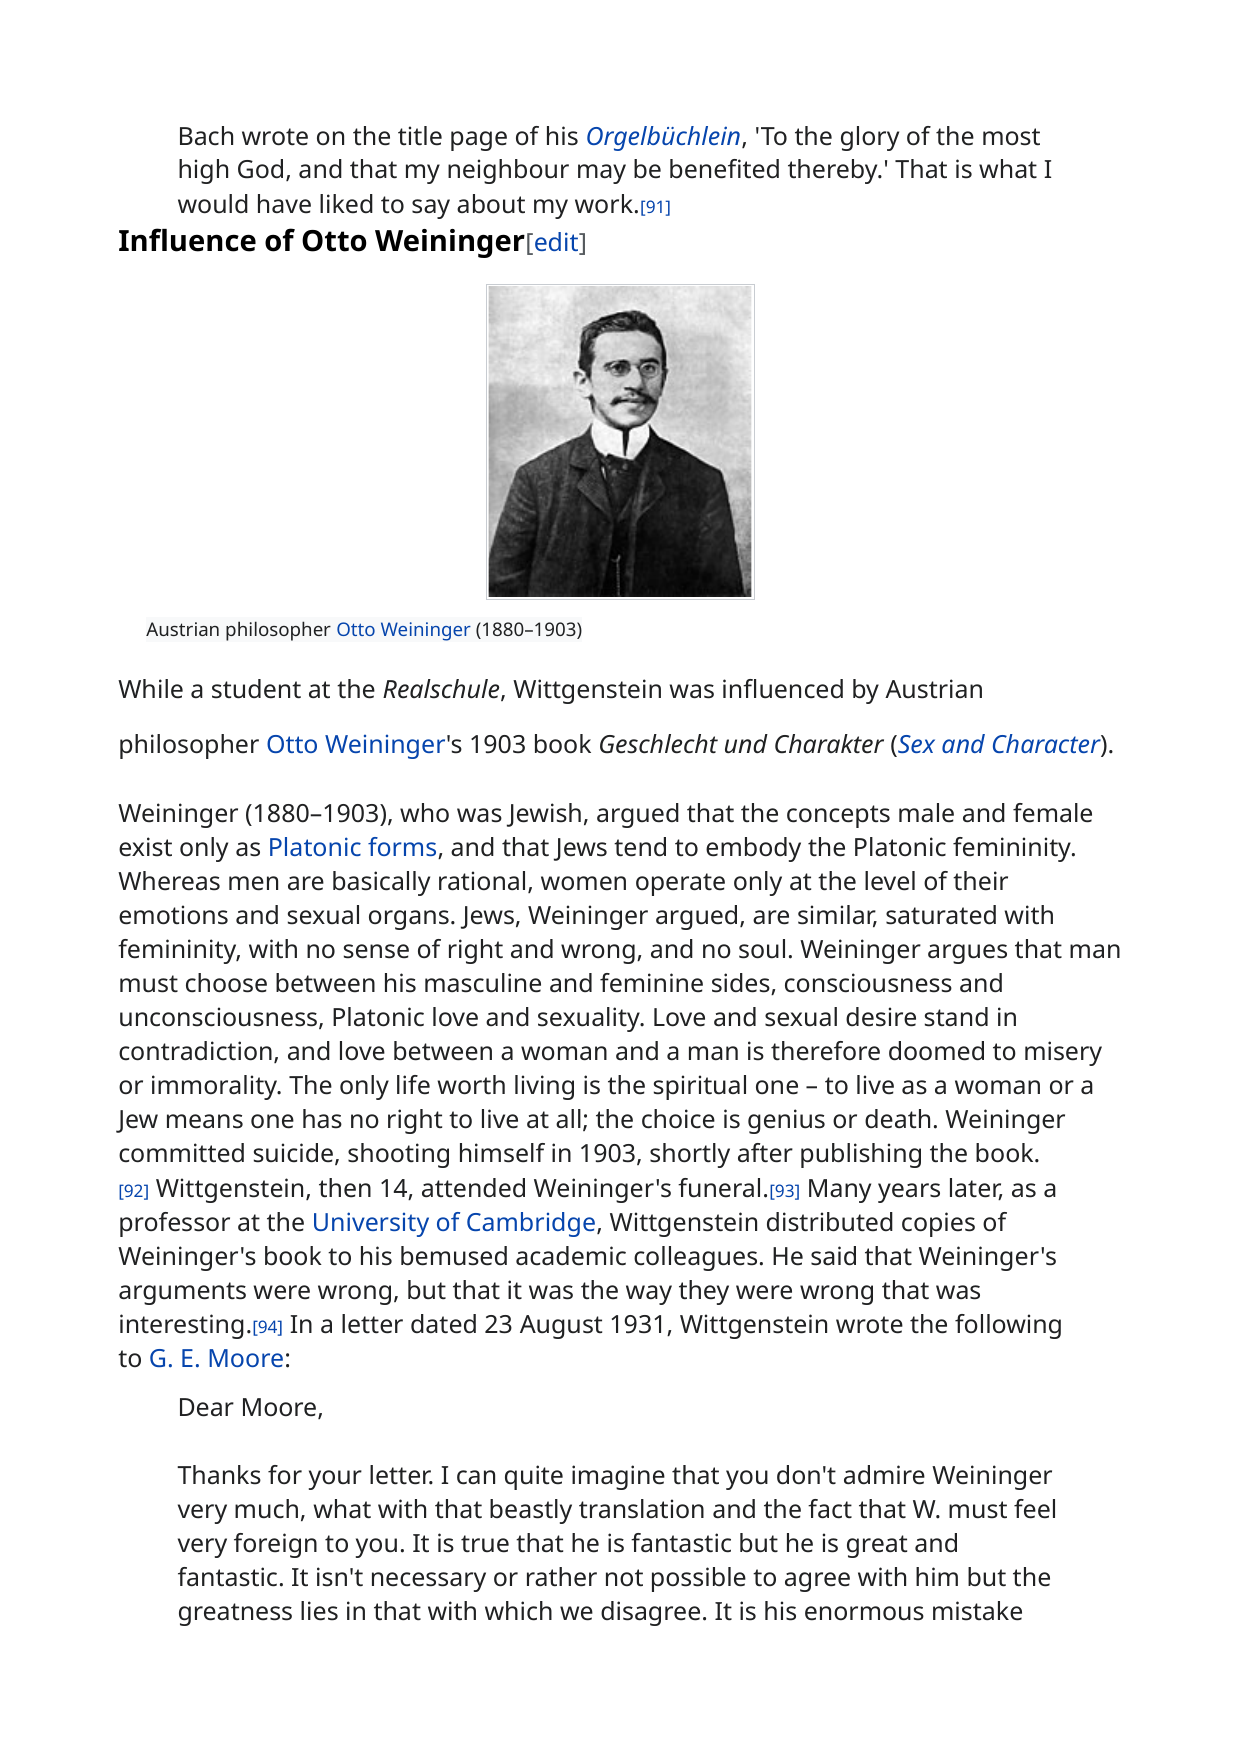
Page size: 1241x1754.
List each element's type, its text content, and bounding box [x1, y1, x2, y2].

subtitle Influence of Otto Weininger[edit] [118, 220, 1122, 260]
text Dear Moore, Thanks for your letter. I can quite imagine that you don't admire Weininger very much, what with that beastly translation and the fact that W. must feel very foreign to you. It is true that he is fantastic but he is great and fantastic. It isn't necessary or rather not possible to agree with him but the greatness lies in that with which we disagree. It is his enormous mistake [177, 1389, 1063, 1628]
picture [488, 286, 752, 597]
text Weininger (1880–1903), who was Jewish, argued that the concepts male and female exist only as Platonic forms, and that Jews tend to embody the Platonic femininity. Whereas men are basically rational, women operate only at the level of their emotions and sexual organs. Jews, Weininger argued, are similar, saturated with femininity, with no sense of right and wrong, and no soul. Weininger argues that man must choose between his masculine and feminine sides, consciousness and unconsciousness, Platonic love and sexuality. Love and sexual desire stand in contradiction, and love between a woman and a man is therefore doomed to misery or immorality. The only life worth living is the spiritual one – to live as a woman or a Jew means one has no right to live at all; the choice is genius or death. Weininger committed suicide, shooting himself in 1903, shortly after publishing the book.[92] Wittgenstein, then 14, attended Weininger's funeral.[93] Many years later, as a professor at the University of Cambridge, Wittgenstein distributed copies of Weininger's book to his bemused academic colleagues. He said that Weininger's arguments were wrong, but that it was the way they were wrong that was interesting.[94] In a letter dated 23 August 1931, Wittgenstein wrote the following to G. E. Moore: [118, 796, 1122, 1374]
text While a student at the Realschule, Wittgenstein was influenced by Austrian philosopher Otto Weininger's 1903 book Geschlecht und Charakter (Sex and Character). [118, 672, 1122, 761]
text Austrian philosopher Otto Weininger (1880–1903) [123, 617, 1122, 642]
text Bach wrote on the title page of his Orgelbüchlein, 'To the glory of the most high God, and that my neighbour may be benefited thereby.' That is what I would have liked to say about my work.[91] [177, 118, 1063, 220]
